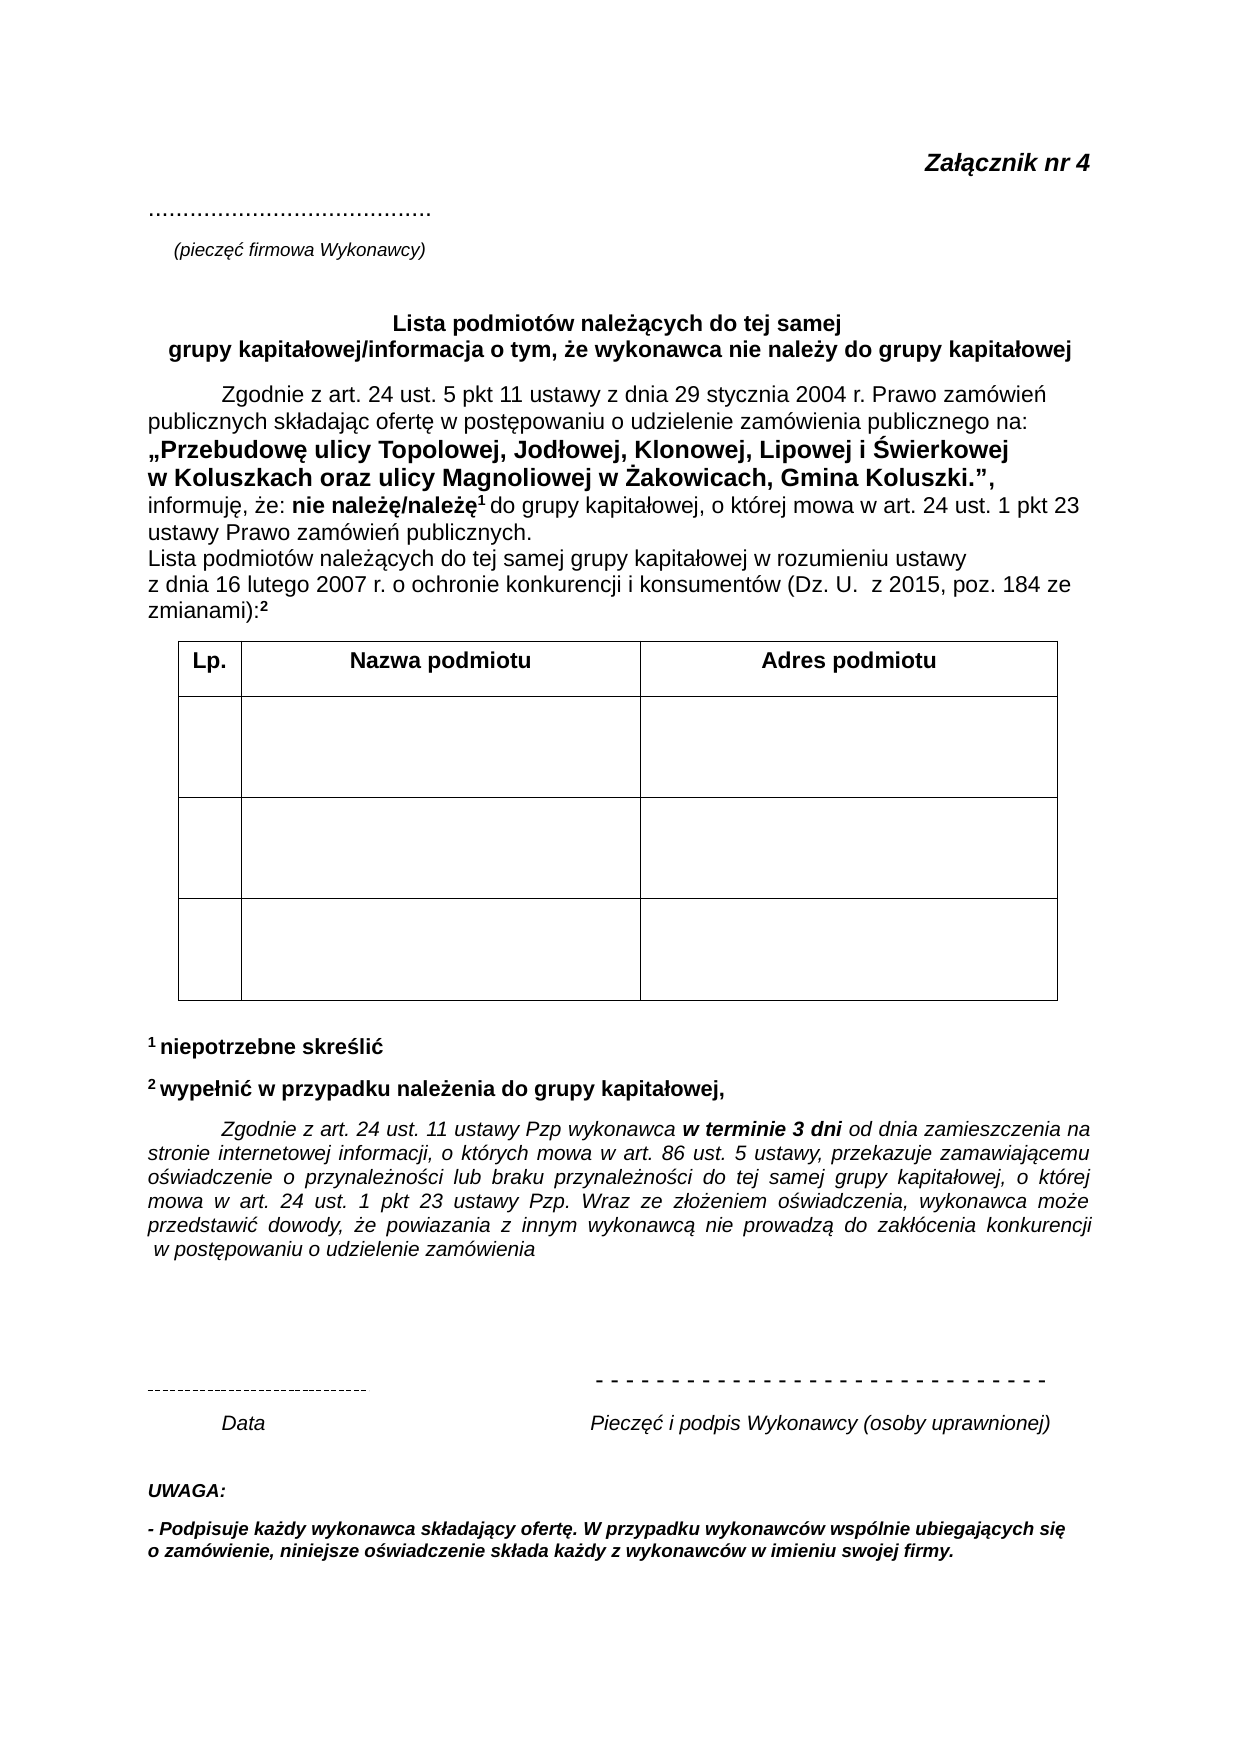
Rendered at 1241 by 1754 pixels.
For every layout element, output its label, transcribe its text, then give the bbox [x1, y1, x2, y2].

table_cell [179, 697, 241, 797]
text (pieczęć firmowa Wykonawcy) [148, 238, 1093, 260]
text 2 wypełnić w przypadku należenia do grupy kapitałowej, [148, 1075, 1093, 1101]
text UWAGA: [148, 1480, 1093, 1501]
text - - - - - - - - - - - - - - - - - - - - - - - - - - - - - - [148, 1365, 1093, 1394]
text - Podpisuje każdy wykonawca składający ofertę. W przypadku wykonawców wspólnie ubiegających się o zamówienie, niniejsze oświadczenie składa każdy z wykonawców w imieniu swojej firmy. [148, 1518, 1093, 1561]
text 1 niepotrzebne skreślić [148, 1033, 1093, 1059]
text Data Pieczęć i podpis Wykonawcy (osoby uprawnionej) [148, 1410, 1093, 1463]
table_cell [242, 899, 640, 999]
table_cell [179, 798, 241, 898]
table_cell [242, 697, 640, 797]
table_cell [641, 798, 1057, 898]
table_header Lp. [179, 642, 241, 696]
table_header Nazwa podmiotu [242, 642, 640, 696]
text Zgodnie z art. 24 ust. 5 pkt 11 ustawy z dnia 29 stycznia 2004 r. Prawo zamówień publicznych składając ofertę w postępowaniu o udzielenie zamówienia publicznego na: „Przebudowę ulicy Topolowej, Jodłowej, Klonowej, Lipowej i Świerkowej w Koluszkach oraz ulicy Magnoliowej w Żakowicach, Gmina Koluszki.”, informuję, że: nie należę/należę1 do grupy kapitałowej, o której mowa w art. 24 ust. 1 pkt 23 ustawy Prawo zamówień publicznych. Lista podmiotów należących do tej samej grupy kapitałowej w rozumieniu ustawy z dnia 16 lutego 2007 r. o ochronie konkurencji i konsumentów (Dz. U. z 2015, poz. 184 ze zmianami):2 [148, 379, 1093, 624]
table_cell [641, 697, 1057, 797]
table_header Adres podmiotu [641, 642, 1057, 696]
table_cell [179, 899, 241, 999]
text Lista podmiotów należących do tej samej grupy kapitałowej/informacja o tym, że wykonawca nie należy do grupy kapitałowej [148, 310, 1093, 363]
table_cell [242, 798, 640, 898]
text Załącznik nr 4 [148, 148, 1093, 176]
text Zgodnie z art. 24 ust. 11 ustawy Pzp wykonawca w terminie 3 dni od dnia zamieszczenia na stronie internetowej informacji, o których mowa w art. 86 ust. 5 ustawy, przekazuje zamawiającemu oświadczenie o przynależności lub braku przynależności do tej samej grupy kapitałowej, o której mowa w art. 24 ust. 1 pkt 23 ustawy Pzp. Wraz ze złożeniem oświadczenia, wykonawca może przedstawić dowody, że powiazania z innym wykonawcą nie prowadzą do zakłócenia konkurencji w postępowaniu o udzielenie zamówienia [148, 1117, 1093, 1261]
table_cell [641, 899, 1057, 999]
text ......................................... [148, 193, 1093, 222]
